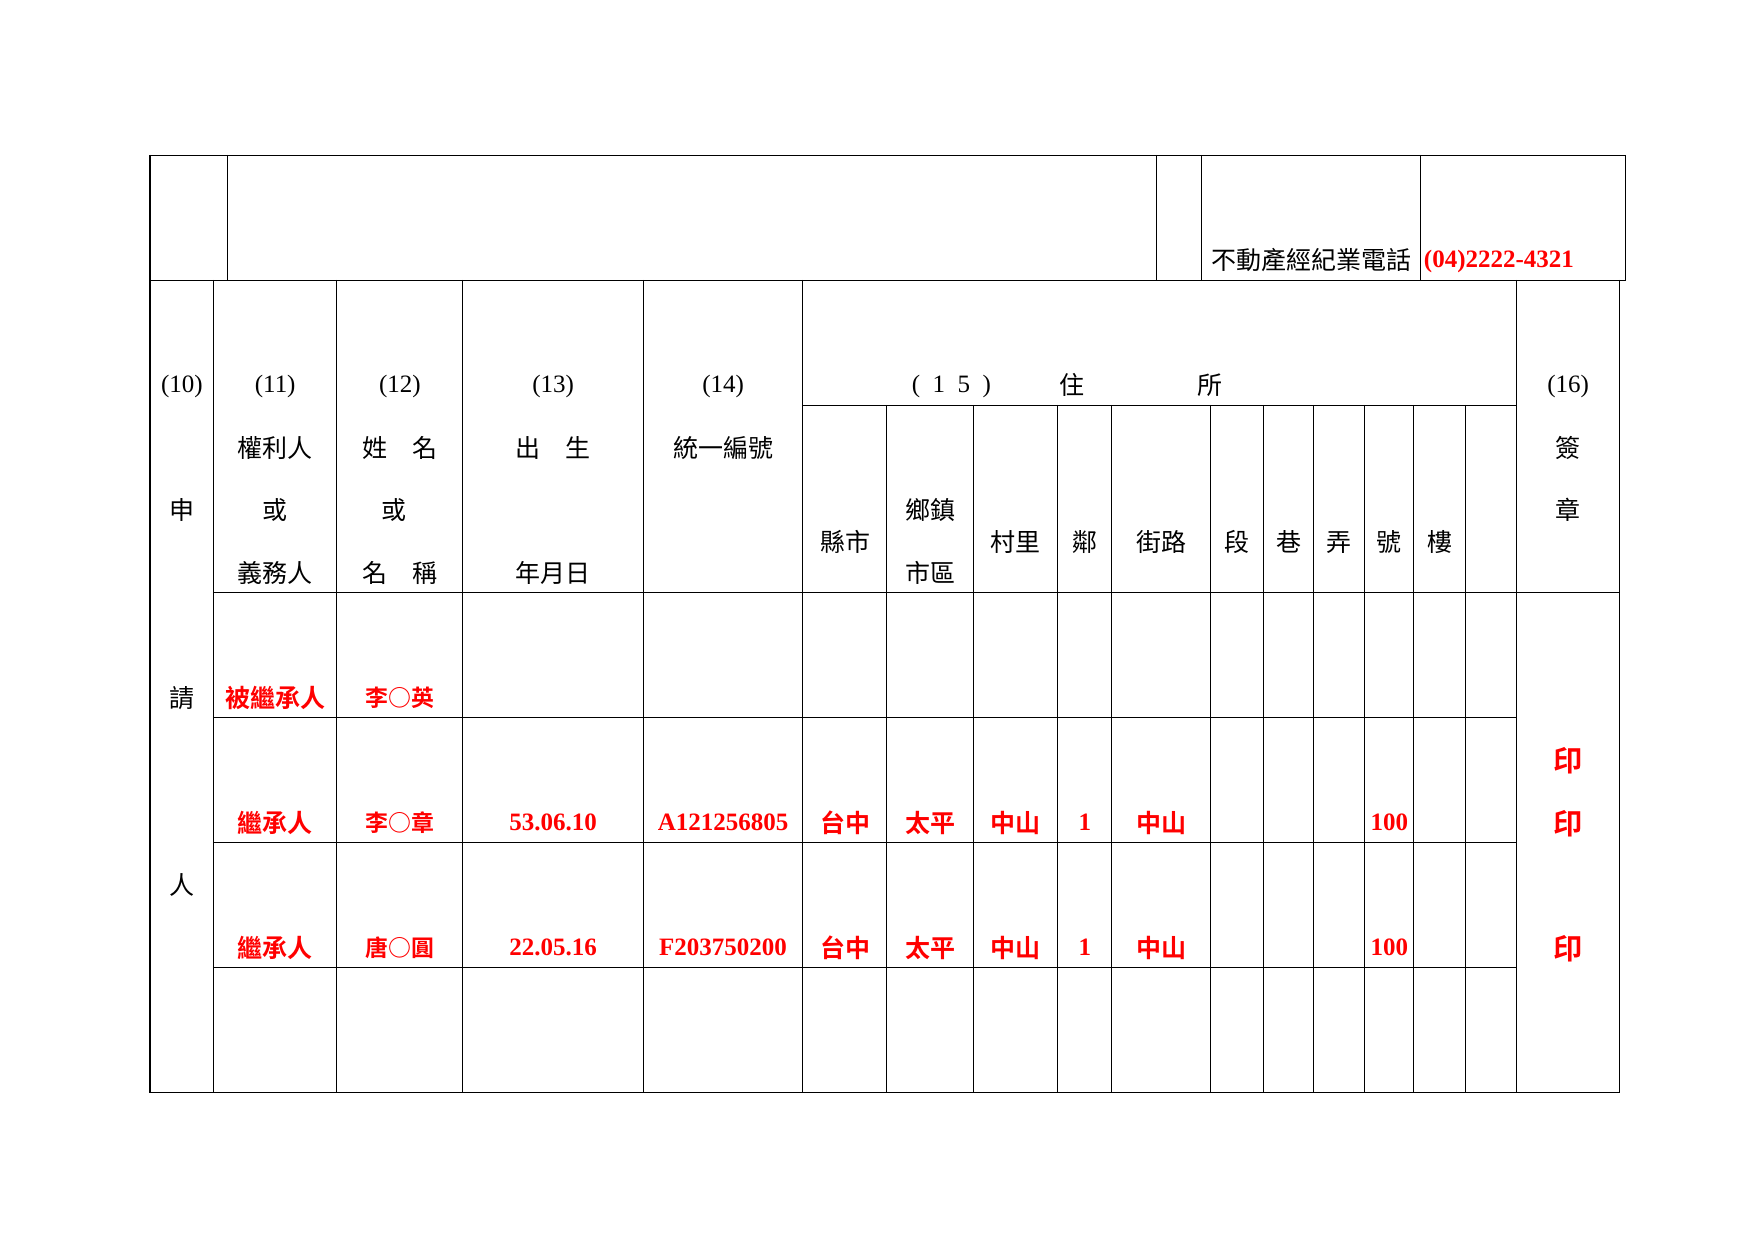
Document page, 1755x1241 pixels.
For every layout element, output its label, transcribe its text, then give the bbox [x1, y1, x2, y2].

table_cell [463, 968, 643, 1092]
table_cell 中山 [974, 843, 1057, 967]
table_cell [1264, 718, 1313, 842]
table_cell (16) 簽 章 [1517, 281, 1619, 592]
table_cell 繼承人 [214, 718, 336, 842]
table_cell [887, 968, 973, 1092]
table_cell 唐○圓 [337, 843, 462, 967]
table_cell 太平 [887, 718, 973, 842]
table_cell 村里 [974, 406, 1057, 592]
table_cell [1058, 593, 1111, 717]
table_cell [803, 968, 886, 1092]
table_cell 被繼承人 [214, 593, 336, 717]
table_cell 中山 [1112, 843, 1210, 967]
table_cell 1 [1058, 843, 1111, 967]
table_cell 街路 [1112, 406, 1210, 592]
table_cell 台中 [803, 843, 886, 967]
table_cell (12) 姓 名 或 名 稱 [337, 281, 462, 592]
table_cell 段 [1211, 406, 1263, 592]
table_cell 100 [1365, 843, 1413, 967]
table_cell [1314, 593, 1364, 717]
table_cell [1314, 968, 1364, 1092]
table_cell [1264, 843, 1313, 967]
table_cell [803, 593, 886, 717]
table_cell [974, 968, 1057, 1092]
table_cell 鄉鎮 市區 [887, 406, 973, 592]
table_cell F203750200 [644, 843, 802, 967]
table_cell 中山 [1112, 718, 1210, 842]
table_cell [1620, 842, 1626, 967]
table_cell 李○章 [337, 718, 462, 842]
table_cell [644, 593, 802, 717]
table_cell [1620, 592, 1626, 717]
table_cell [1466, 593, 1516, 717]
table_cell [1314, 843, 1364, 967]
table_cell 22.05.16 [463, 843, 643, 967]
table_cell [1264, 968, 1313, 1092]
table_cell [1264, 593, 1313, 717]
table_cell [1211, 843, 1263, 967]
table_cell [1620, 967, 1626, 1092]
table_cell [337, 968, 462, 1092]
table_cell 鄰 [1058, 406, 1111, 592]
table_cell [1157, 156, 1201, 280]
table_cell [1620, 405, 1626, 592]
table_cell [151, 156, 227, 280]
table_cell [1112, 593, 1210, 717]
table_cell 李○英 [337, 593, 462, 717]
table_cell (10) 申 請 人 [151, 281, 213, 1092]
table_cell 樓 [1414, 406, 1465, 592]
table_cell [214, 968, 336, 1092]
table_cell 印 印 印 [1517, 593, 1619, 1092]
table_cell [1414, 593, 1465, 717]
table_cell (13) 出 生 年月日 [463, 281, 643, 592]
table_cell [1314, 718, 1364, 842]
table_cell 弄 [1314, 406, 1364, 592]
table_cell 台中 [803, 718, 886, 842]
table_cell [1414, 843, 1465, 967]
table_cell [1211, 718, 1263, 842]
table_cell [1414, 968, 1465, 1092]
table_cell 100 [1365, 718, 1413, 842]
table_cell [1466, 968, 1516, 1092]
table_cell [1112, 968, 1210, 1092]
table_cell [463, 593, 643, 717]
table_cell [887, 593, 973, 717]
table_cell [1466, 718, 1516, 842]
table_cell A121256805 [644, 718, 802, 842]
table_cell 縣市 [803, 406, 886, 592]
table_cell 繼承人 [214, 843, 336, 967]
table_cell (14) 統一編號 [644, 281, 802, 592]
table_cell [1211, 593, 1263, 717]
table_cell 中山 [974, 718, 1057, 842]
table_cell (15) 住 所 [803, 281, 1516, 405]
table_cell [1365, 968, 1413, 1092]
table_cell 1 [1058, 718, 1111, 842]
table_cell 太平 [887, 843, 973, 967]
table_cell [1466, 843, 1516, 967]
table_cell [1414, 718, 1465, 842]
table_cell [1211, 968, 1263, 1092]
table_cell 不動產經紀業電話 [1202, 156, 1420, 280]
table_cell 巷 [1264, 406, 1313, 592]
table_cell [974, 593, 1057, 717]
table_cell [228, 156, 1156, 280]
table_cell (11) 權利人 或 義務人 [214, 281, 336, 592]
table_cell [1058, 968, 1111, 1092]
table_cell [1365, 593, 1413, 717]
table_cell [644, 968, 802, 1092]
table_cell [1620, 281, 1626, 405]
table_cell 號 [1365, 406, 1413, 592]
table_cell [1620, 717, 1626, 842]
table_cell (04)2222-4321 [1421, 156, 1625, 280]
table_cell [1466, 406, 1516, 592]
table_cell 53.06.10 [463, 718, 643, 842]
